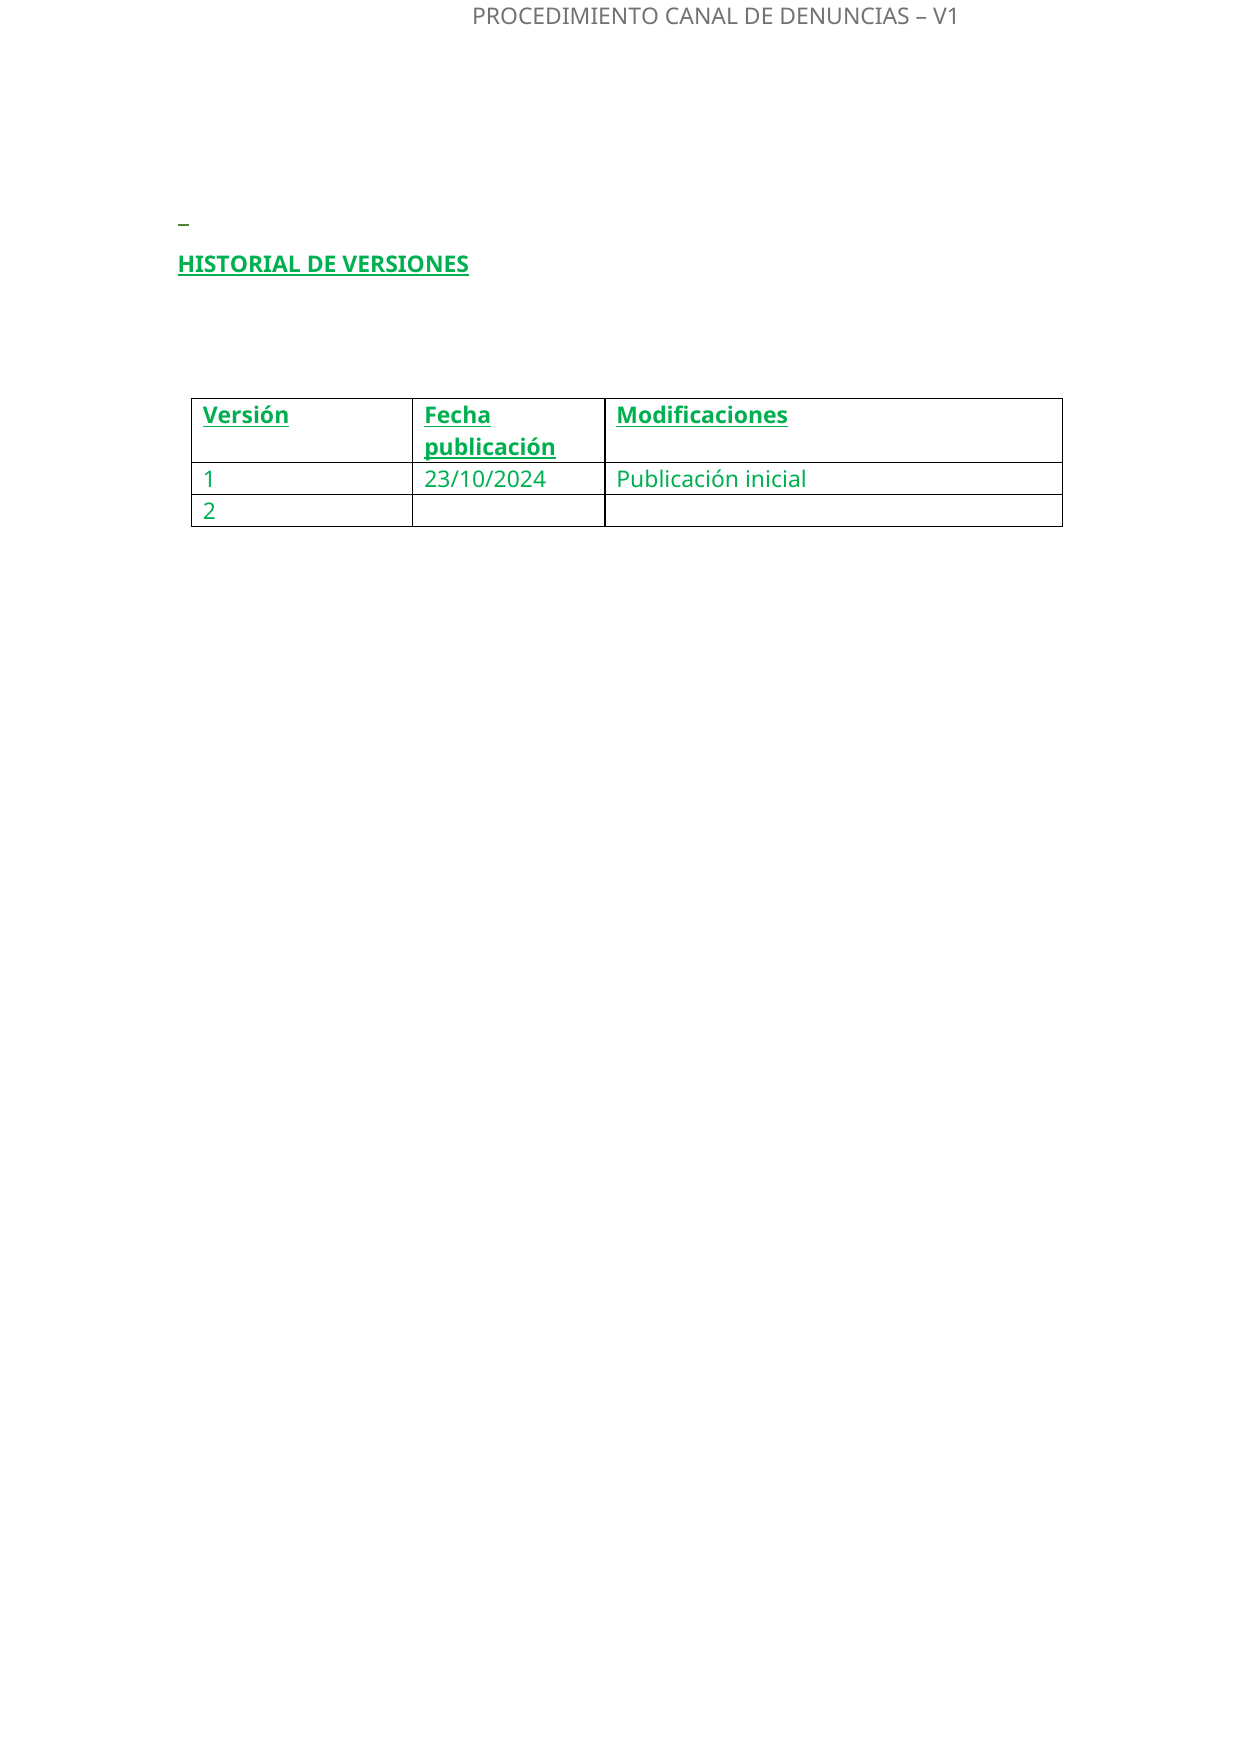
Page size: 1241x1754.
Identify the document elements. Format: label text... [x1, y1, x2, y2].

table_cell [413, 495, 604, 526]
table_cell 23/10/2024 [413, 463, 604, 494]
table_header Versión [192, 399, 412, 462]
table_header Modificaciones [606, 399, 1062, 462]
table_cell [606, 495, 1062, 526]
table_header Fecha publicación [413, 399, 604, 462]
table_cell Publicación inicial [606, 463, 1062, 494]
table_cell 2 [192, 495, 412, 526]
table_cell 1 [192, 463, 412, 494]
list HISTORIAL DE VERSIONES [177, 248, 1063, 279]
